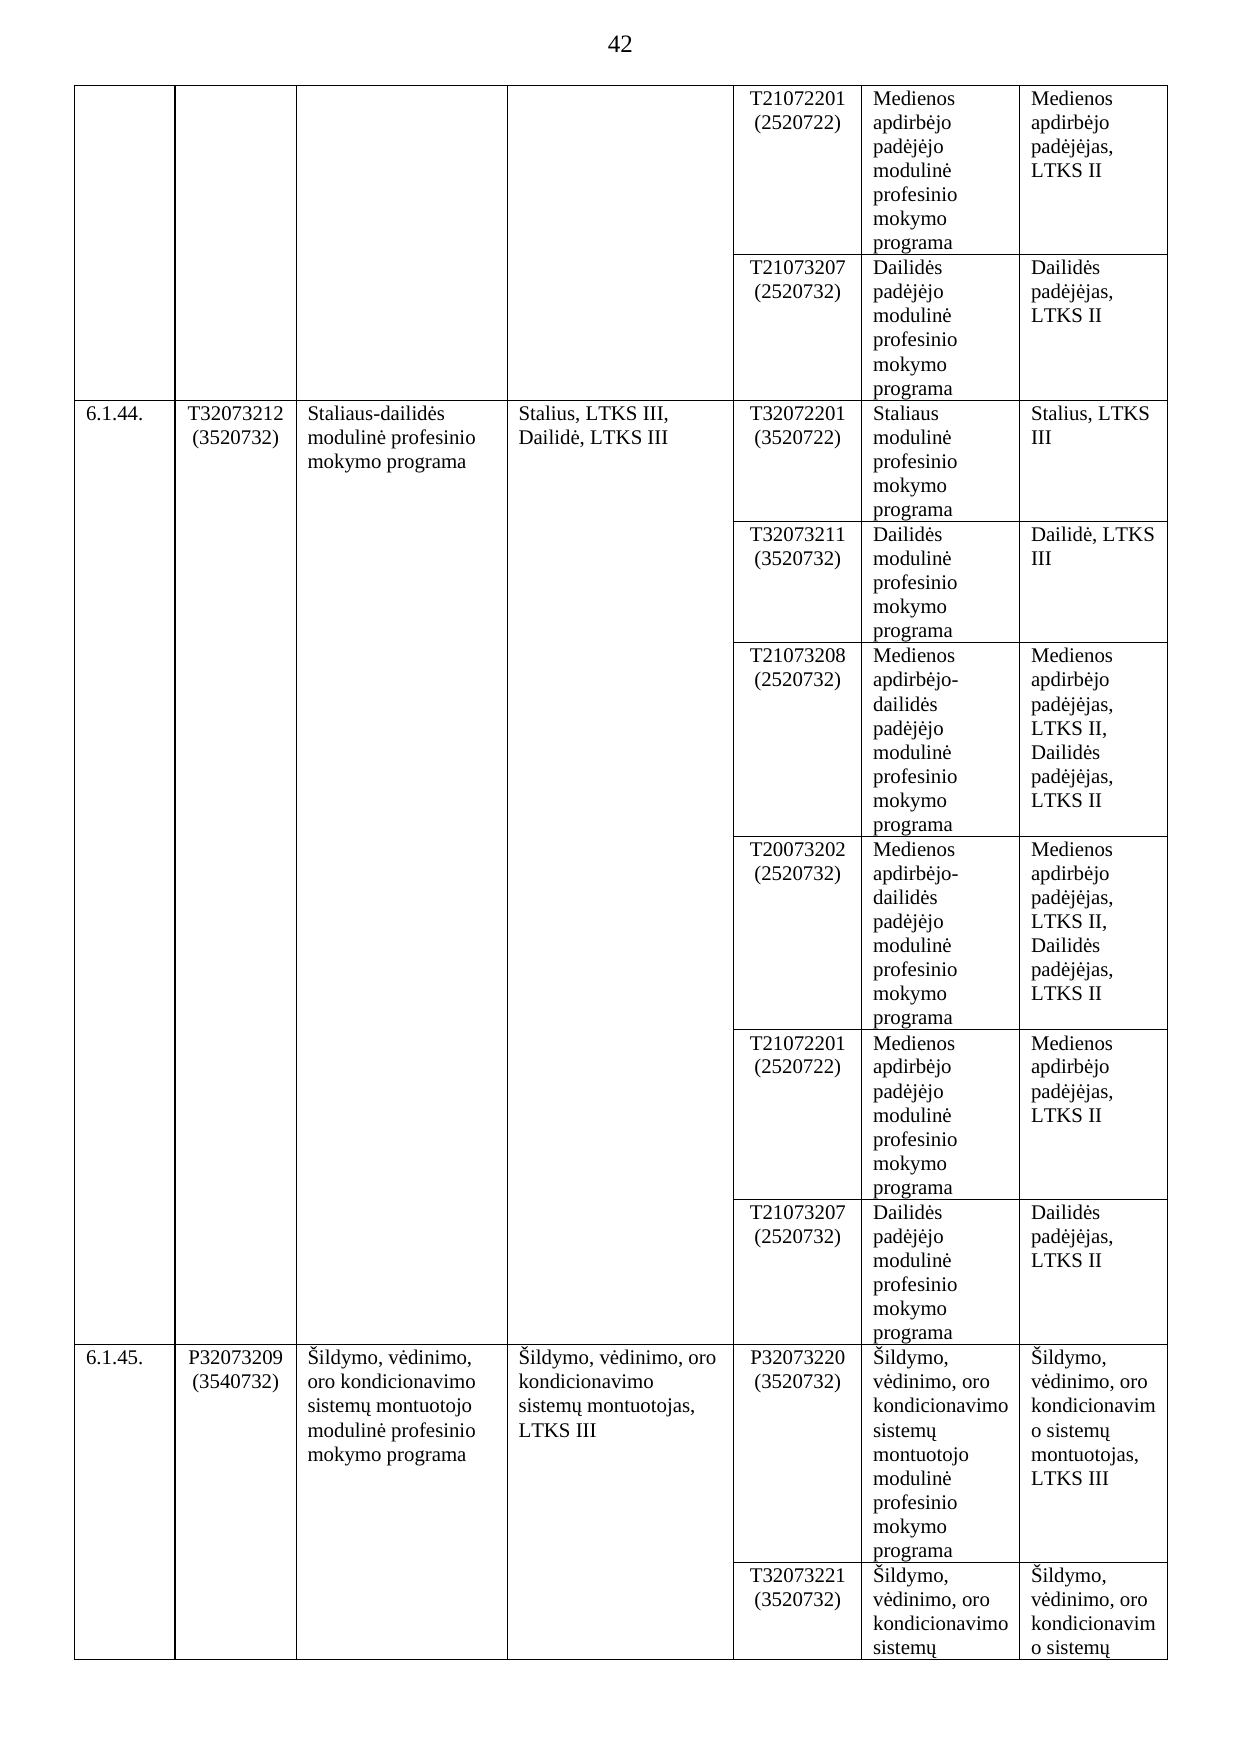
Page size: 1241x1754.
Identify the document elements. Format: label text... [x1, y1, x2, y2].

table_cell T21073207 (2520732) [734, 255, 861, 399]
table_cell Medienos apdirbėjo padėjėjas, LTKS II [1020, 1030, 1167, 1199]
table_cell Medienos apdirbėjo padėjėjo modulinė profesinio mokymo programa [862, 1030, 1019, 1199]
table_cell Šildymo, vėdinimo, oro kondicionavimo sistemų montuotojas, LTKS III [1020, 1345, 1167, 1562]
table_cell Staliaus modulinė profesinio mokymo programa [862, 401, 1019, 521]
table_cell Dailidė, LTKS III [1020, 522, 1167, 642]
table_cell Dailidės padėjėjo modulinė profesinio mokymo programa [862, 255, 1019, 399]
table_cell Medienos apdirbėjo padėjėjas, LTKS II, Dailidės padėjėjas, LTKS II [1020, 643, 1167, 836]
table_cell Stalius, LTKS III, Dailidė, LTKS III [508, 401, 733, 1344]
table_cell Dailidės modulinė profesinio mokymo programa [862, 522, 1019, 642]
table_cell Šildymo, vėdinimo, oro kondicionavimo sistemų montuotojo modulinė profesinio mokymo programa [297, 1345, 507, 1659]
table_cell T21073208 (2520732) [734, 643, 861, 836]
table_cell 6.1.45. [75, 1345, 174, 1659]
table_cell 6.1.44. [75, 401, 174, 1344]
table_cell Dailidės padėjėjas, LTKS II [1020, 1200, 1167, 1344]
table_cell T21072201 (2520722) [734, 1030, 861, 1199]
table_cell [176, 86, 296, 399]
table_cell Šildymo, vėdinimo, oro kondicionavimo sistemų montuotojas, LTKS III [508, 1345, 733, 1659]
table_cell T32073221 (3520732) [734, 1563, 861, 1659]
table_cell Dailidės padėjėjo modulinė profesinio mokymo programa [862, 1200, 1019, 1344]
table_cell Medienos apdirbėjo-dailidės padėjėjo modulinė profesinio mokymo programa [862, 643, 1019, 836]
table_cell T21072201 (2520722) [734, 86, 861, 254]
table_cell Stalius, LTKS III [1020, 401, 1167, 521]
table_cell P32073209 (3540732) [176, 1345, 296, 1659]
table_cell T32073212 (3520732) [176, 401, 296, 1344]
table_cell Staliaus-dailidės modulinė profesinio mokymo programa [297, 401, 507, 1344]
table_cell T20073202 (2520732) [734, 837, 861, 1029]
table_cell Dailidės padėjėjas, LTKS II [1020, 255, 1167, 399]
table_cell Šildymo, vėdinimo, oro kondicionavimo sistemų [862, 1563, 1019, 1659]
table_cell [297, 86, 507, 399]
table_cell T32073211 (3520732) [734, 522, 861, 642]
table_cell Medienos apdirbėjo-dailidės padėjėjo modulinė profesinio mokymo programa [862, 837, 1019, 1029]
table_cell T32072201 (3520722) [734, 401, 861, 521]
table_cell T21073207 (2520732) [734, 1200, 861, 1344]
table_cell P32073220 (3520732) [734, 1345, 861, 1562]
table_cell Šildymo, vėdinimo, oro kondicionavimo sistemų [1020, 1563, 1167, 1659]
table_cell [508, 86, 733, 399]
table_cell Medienos apdirbėjo padėjėjas, LTKS II [1020, 86, 1167, 254]
table_cell Šildymo, vėdinimo, oro kondicionavimo sistemų montuotojo modulinė profesinio mokymo programa [862, 1345, 1019, 1562]
table_cell [75, 86, 174, 399]
table_cell Medienos apdirbėjo padėjėjas, LTKS II, Dailidės padėjėjas, LTKS II [1020, 837, 1167, 1029]
table_cell Medienos apdirbėjo padėjėjo modulinė profesinio mokymo programa [862, 86, 1019, 254]
